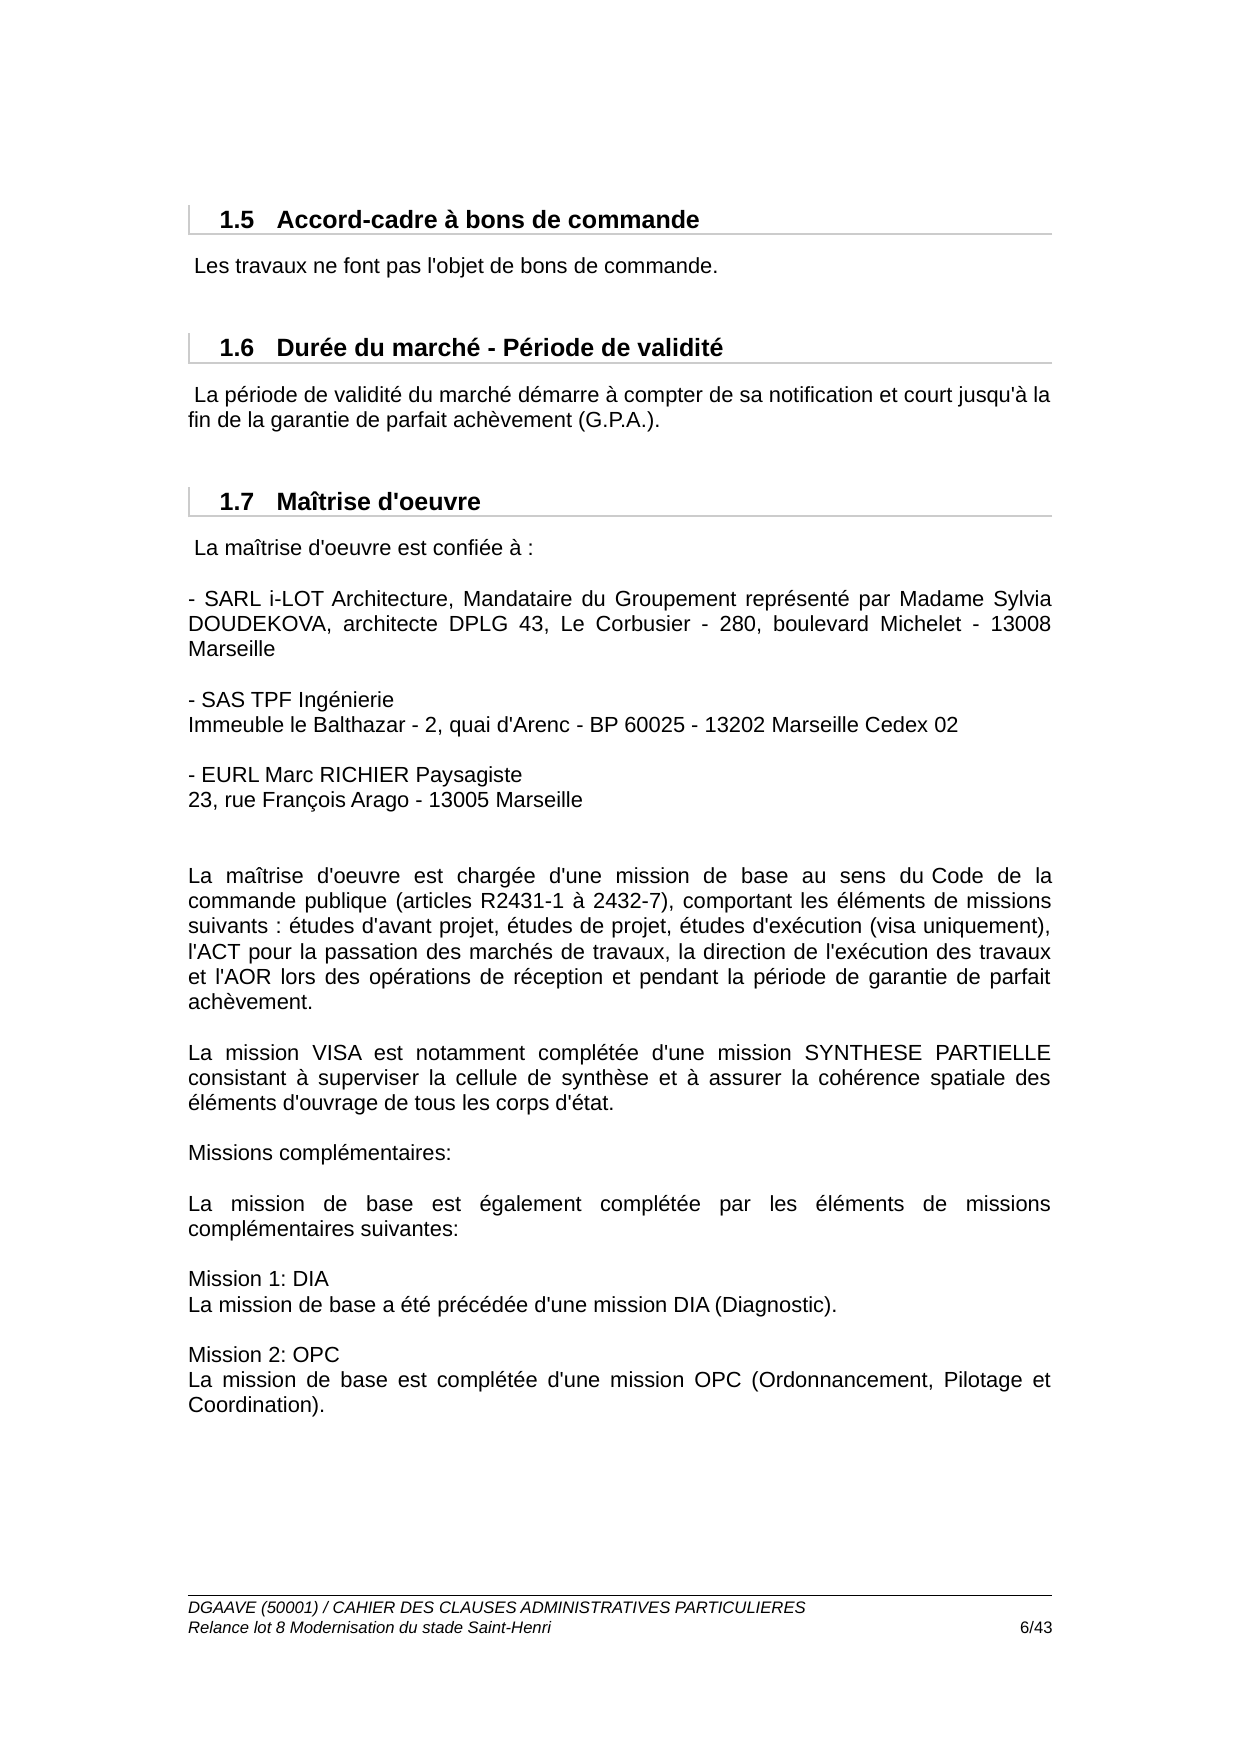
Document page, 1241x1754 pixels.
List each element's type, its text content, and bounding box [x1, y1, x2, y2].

text La mission VISA est notamment complétée d'une mission SYNTHESE PARTIELLE consistant à superviser la cellule de synthèse et à assurer la cohérence spatiale des éléments d'ouvrage de tous les corps d'état. [188, 1039, 1052, 1115]
text La maîtrise d'oeuvre est chargée d'une mission de base au sens du Code de la commande publique (articles R2431-1 à 2432-7), comportant les éléments de missions suivants : études d'avant projet, études de projet, études d'exécution (visa uniquement), l'ACT pour la passation des marchés de travaux, la direction de l'exécution des travaux et l'AOR lors des opérations de réception et pendant la période de garantie de parfait achèvement. [188, 863, 1052, 1014]
text Missions complémentaires: [188, 1140, 1052, 1165]
text Les travaux ne font pas l'objet de bons de commande. [188, 253, 1052, 278]
subtitle Accord-cadre à bons de commande [188, 204, 1052, 233]
text - SAS TPF Ingénierie [188, 686, 1052, 712]
text 23, rue François Arago - 13005 Marseille [188, 787, 1052, 812]
text Immeuble le Balthazar - 2, quai d'Arenc - BP 60025 - 13202 Marseille Cedex 02 [188, 712, 1052, 737]
text Mission 2: OPC [188, 1342, 1052, 1367]
text La mission de base a été précédée d'une mission DIA (Diagnostic). [188, 1291, 1052, 1317]
text La mission de base est également complétée par les éléments de missions complémentaires suivantes: [188, 1191, 1052, 1241]
text - SARL i-LOT Architecture, Mandataire du Groupement représenté par Madame Sylvia DOUDEKOVA, architecte DPLG 43, Le Corbusier - 280, boulevard Michelet - 13008 Marseille [188, 586, 1052, 661]
subtitle Durée du marché - Période de validité [190, 333, 1052, 362]
text La période de validité du marché démarre à compter de sa notification et court jusqu'à la fin de la garantie de parfait achèvement (G.P.A.). [188, 382, 1052, 432]
text Mission 1: DIA [188, 1266, 1052, 1291]
text - EURL Marc RICHIER Paysagiste [188, 762, 1052, 787]
text La maîtrise d'oeuvre est confiée à : [188, 535, 1052, 560]
text La mission de base est complétée d'une mission OPC (Ordonnancement, Pilotage et Coordination). [188, 1367, 1052, 1417]
subtitle Maîtrise d'oeuvre [190, 487, 1052, 515]
